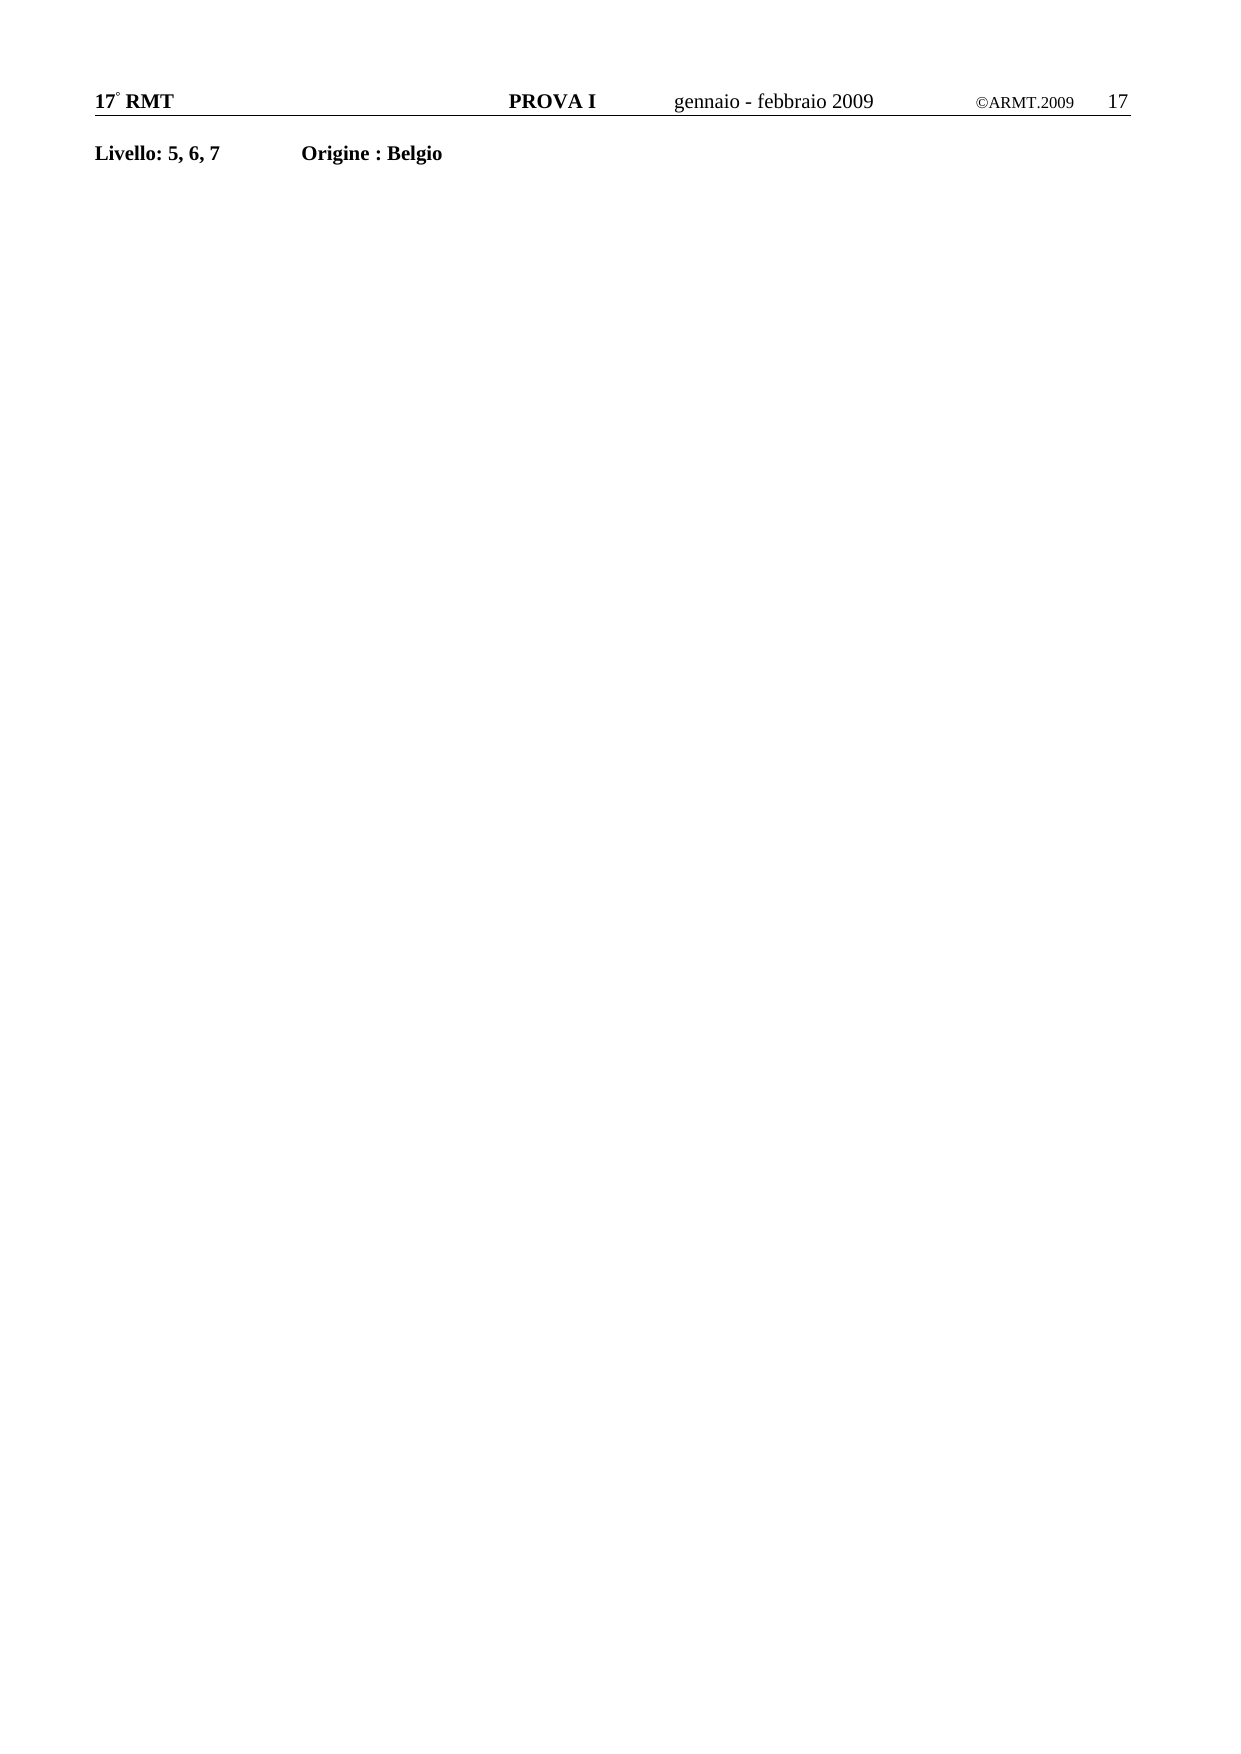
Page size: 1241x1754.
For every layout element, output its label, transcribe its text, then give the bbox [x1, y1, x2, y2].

text Livello: 5, 6, 7 Origine : Belgio [94, 141, 1146, 165]
